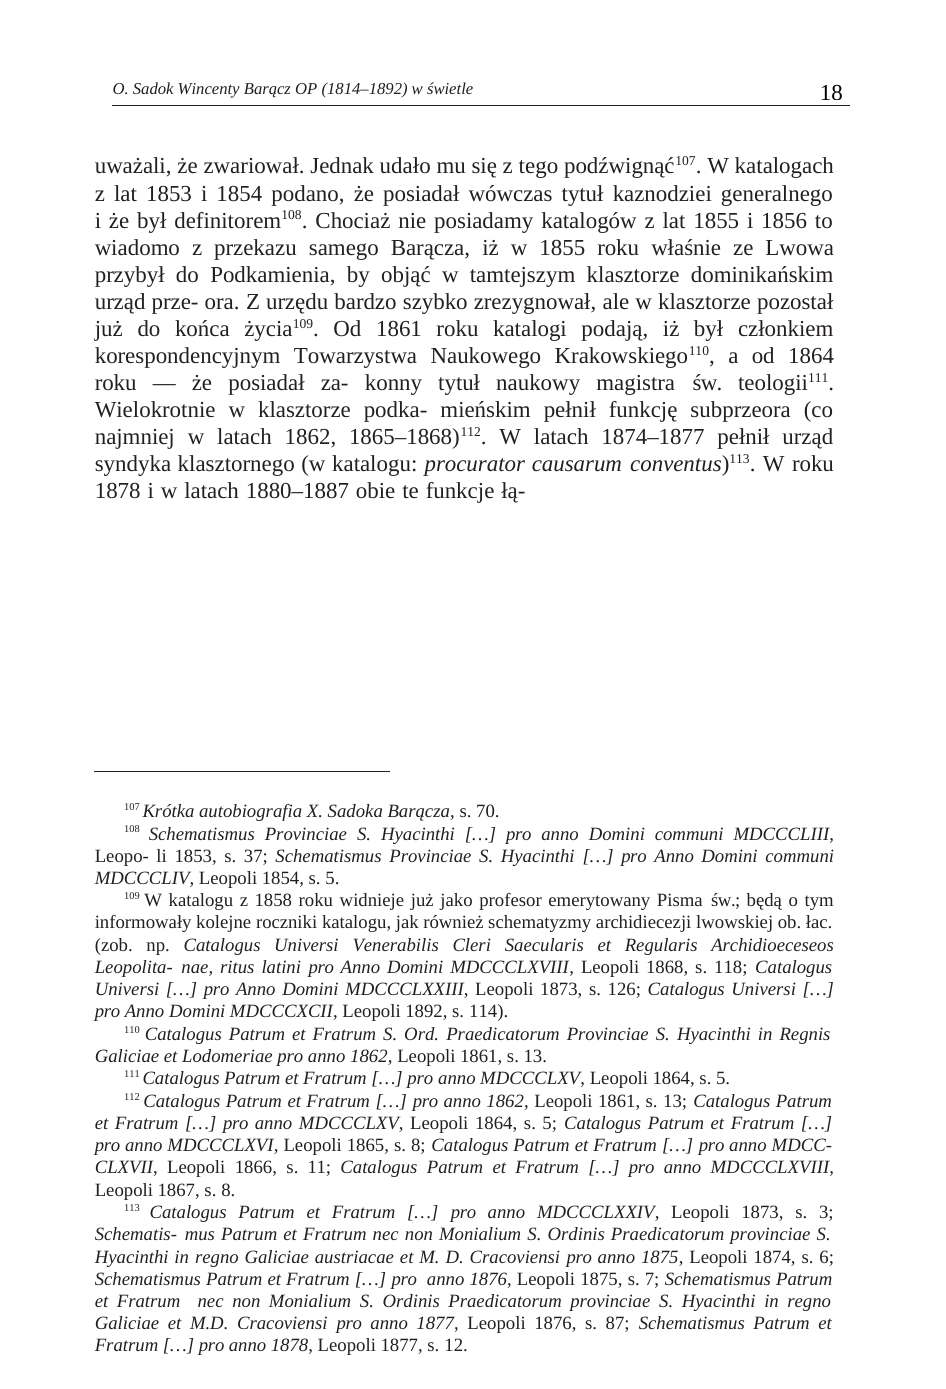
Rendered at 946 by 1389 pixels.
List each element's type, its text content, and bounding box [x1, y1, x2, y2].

text uważali, że zwariował. Jednak udało mu się z tego podźwignąć107. W katalogach z lat 1853 i 1854 podano, że posiadał wówczas tytuł kaznodziei generalnego i że był definitorem108. Chociaż nie posiadamy katalogów z lat 1855 i 1856 to wiadomo z przekazu samego Barącza, iż w 1855 roku właśnie ze Lwowa przybył do Podkamienia, by objąć w tamtejszym klasztorze dominikańskim urząd prze- ora. Z urzędu bardzo szybko zrezygnował, ale w klasztorze pozostał już do końca życia109. Od 1861 roku katalogi podają, iż był członkiem korespondencyjnym Towarzystwa Naukowego Krakowskiego110, a od 1864 roku — że posiadał za- konny tytuł naukowy magistra św. teologii111. Wielokrotnie w klasztorze podka- mieńskim pełnił funkcję subprzeora (co najmniej w latach 1862, 1865–1868)112. W latach 1874–1877 pełnił urząd syndyka klasztornego (w katalogu: procurator causarum conventus)113. W roku 1878 i w latach 1880–1887 obie te funkcje łą- [94, 153, 834, 504]
text 113 Catalogus Patrum et Fratrum […] pro anno MDCCCLXXIV, Leopoli 1873, s. 3; Schematis‑ mus Patrum et Fratrum nec non Monialium S. Ordinis Praedicatorum provinciae S. Hyacinthi in regno Galiciae austriacae et M. D. Cracoviensi pro anno 1875, Leopoli 1874, s. 6; Schematismus Patrum et Fratrum […] pro anno 1876, Leopoli 1875, s. 7; Schematismus Patrum et Fratrum nec non Monialium S. Ordinis Praedicatorum provinciae S. Hyacinthi in regno Galiciae et M.D. Cracoviensi pro anno 1877, Leopoli 1876, s. 87; Schematismus Patrum et Fratrum […] pro anno 1878, Leopoli 1877, s. 12. [94, 1201, 834, 1356]
text 107 Krótka autobiografia X. Sadoka Barącza, s. 70. [124, 800, 862, 821]
text 112 Catalogus Patrum et Fratrum […] pro anno 1862, Leopoli 1861, s. 13; Catalogus Patrum et Fratrum […] pro anno MDCCCLXV, Leopoli 1864, s. 5; Catalogus Patrum et Fratrum […] pro anno MDCCCLXVI, Leopoli 1865, s. 8; Catalogus Patrum et Fratrum […] pro anno MDCC‑ CLXVII, Leopoli 1866, s. 11; Catalogus Patrum et Fratrum […] pro anno MDCCCLXVIII, Leopoli 1867, s. 8. [94, 1090, 834, 1200]
text 111 Catalogus Patrum et Fratrum […] pro anno MDCCCLXV, Leopoli 1864, s. 5. [124, 1067, 862, 1089]
text 109 W katalogu z 1858 roku widnieje już jako profesor emerytowany Pisma św.; będą o tym informowały kolejne roczniki katalogu, jak również schematyzmy archidiecezji lwowskiej ob. łac. (zob. np. Catalogus Universi Venerabilis Cleri Saecularis et Regularis Archidioeceseos Leopolita‑ nae, ritus latini pro Anno Domini MDCCCLXVIII, Leopoli 1868, s. 118; Catalogus Universi […] pro Anno Domini MDCCCLXXIII, Leopoli 1873, s. 126; Catalogus Universi […] pro Anno Domini MDCCCXCII, Leopoli 1892, s. 114). [94, 889, 834, 1022]
text 108 Schematismus Provinciae S. Hyacinthi […] pro anno Domini communi MDCCCLIII, Leopo- li 1853, s. 37; Schematismus Provinciae S. Hyacinthi […] pro Anno Domini communi MDCCCLIV, Leopoli 1854, s. 5. [94, 822, 834, 888]
text 110 Catalogus Patrum et Fratrum S. Ord. Praedicatorum Provinciae S. Hyacinthi in Regnis Galiciae et Lodomeriae pro anno 1862, Leopoli 1861, s. 13. [94, 1023, 834, 1066]
